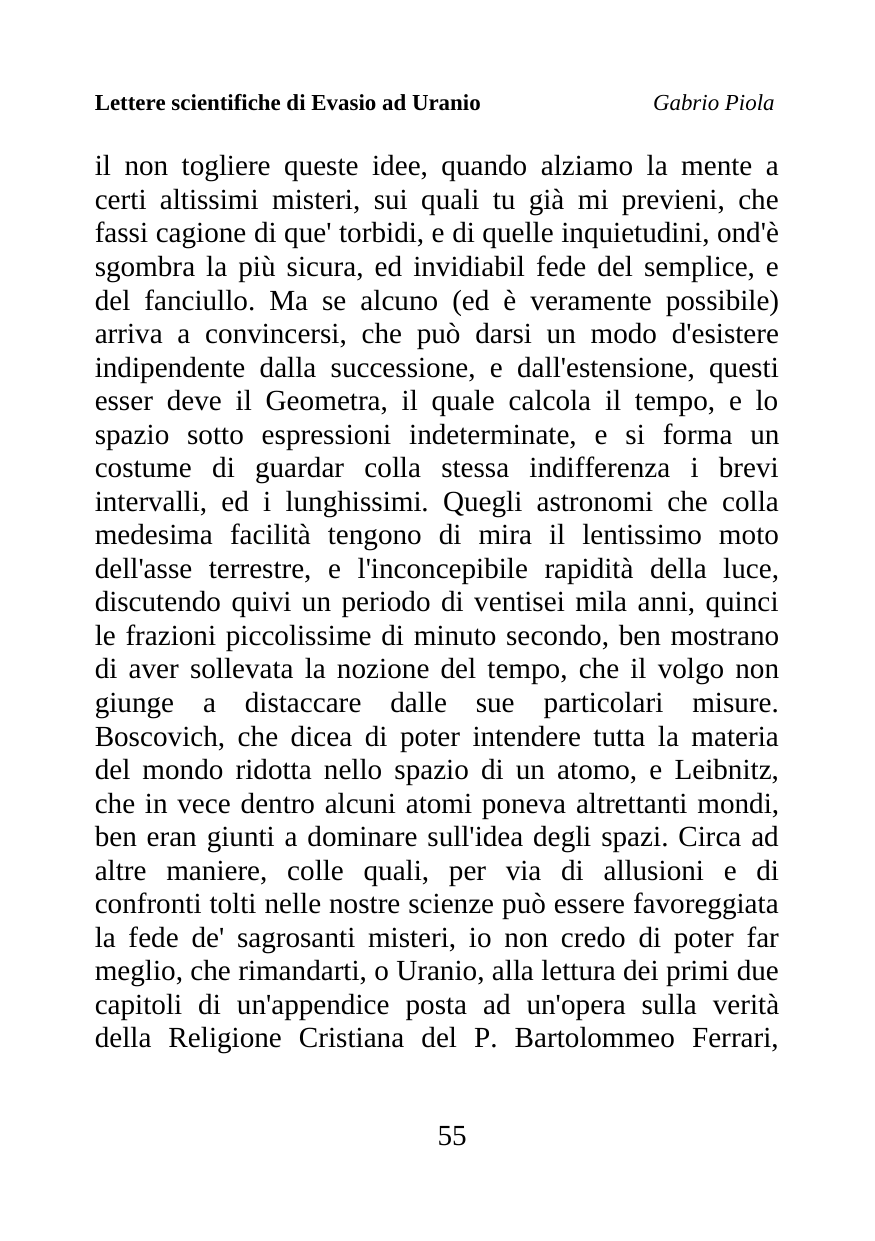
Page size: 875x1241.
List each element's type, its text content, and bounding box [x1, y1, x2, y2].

text il non togliere queste idee, quando alziamo la mente a certi altissimi misteri, sui quali tu già mi previeni, che fassi cagione di que' torbidi, e di quelle inquietudini, ond'è sgombra la più sicura, ed invidiabil fede del semplice, e del fanciullo. Ma se alcuno (ed è veramente possibile) arriva a convincersi, che può darsi un modo d'esistere indipendente dalla successione, e dall'estensione, questi esser deve il Geometra, il quale calcola il tempo, e lo spazio sotto espressioni indeterminate, e si forma un costume di guardar colla stessa indifferenza i brevi intervalli, ed i lunghissimi. Quegli astronomi che colla medesima facilità tengono di mira il lentissimo moto dell'asse terrestre, e l'inconcepibile rapidità della luce, discutendo quivi un periodo di ventisei mila anni, quinci le frazioni piccolissime di minuto secondo, ben mostrano di aver sollevata la nozione del tempo, che il volgo non giunge a distaccare dalle sue particolari misure. Boscovich, che dicea di poter intendere tutta la materia del mondo ridotta nello spazio di un atomo, e Leibnitz, che in vece dentro alcuni atomi poneva altrettanti mondi, ben eran giunti a dominare sull'idea degli spazi. Circa ad altre maniere, colle quali, per via di allusioni e di confronti tolti nelle nostre scienze può essere favoreggiata la fede de' sagrosanti misteri, io non credo di poter far meglio, che rimandarti, o Uranio, alla lettura dei primi due capitoli di un'appendice posta ad un'opera sulla verità della Religione Cristiana del P. Bartolommeo Ferrari, [94, 148, 779, 1054]
